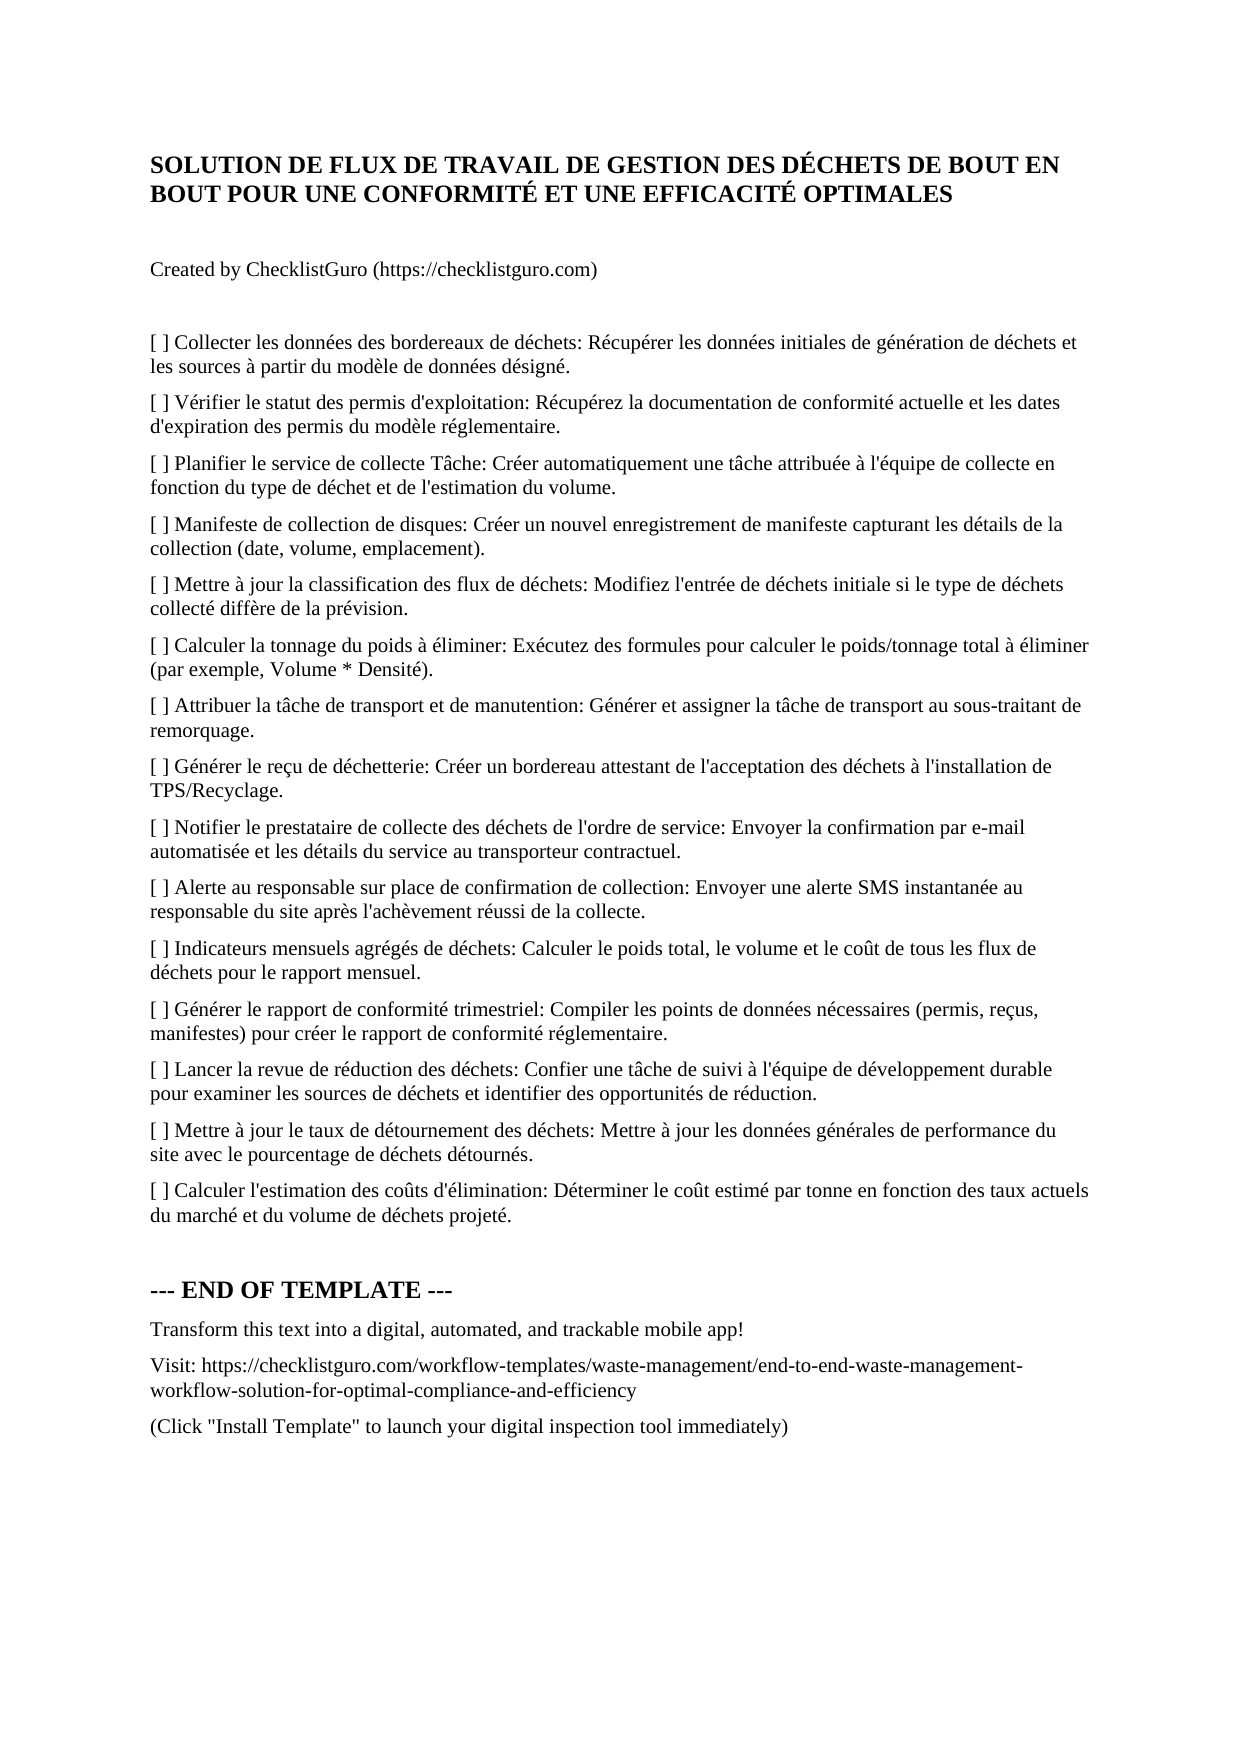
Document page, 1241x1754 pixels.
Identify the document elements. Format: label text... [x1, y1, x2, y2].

text [ ] Planifier le service de collecte Tâche: Créer automatiquement une tâche attribuée à l'équipe de collecte en fonction du type de déchet et de l'estimation du volume. [150, 451, 1090, 499]
text [ ] Manifeste de collection de disques: Créer un nouvel enregistrement de manifeste capturant les détails de la collection (date, volume, emplacement). [150, 512, 1090, 560]
text [ ] Mettre à jour la classification des flux de déchets: Modifiez l'entrée de déchets initiale si le type de déchets collecté diffère de la prévision. [150, 572, 1090, 620]
text Transform this text into a digital, automated, and trackable mobile app! [150, 1317, 1090, 1341]
text [ ] Calculer l'estimation des coûts d'élimination: Déterminer le coût estimé par tonne en fonction des taux actuels du marché et du volume de déchets projeté. [150, 1178, 1090, 1227]
text [ ] Collecter les données des bordereaux de déchets: Récupérer les données initiales de génération de déchets et les sources à partir du modèle de données désigné. [150, 330, 1090, 378]
text [ ] Attribuer la tâche de transport et de manutention: Générer et assigner la tâche de transport au sous-traitant de remorquage. [150, 693, 1090, 742]
text [ ] Mettre à jour le taux de détournement des déchets: Mettre à jour les données générales de performance du site avec le pourcentage de déchets détournés. [150, 1118, 1090, 1166]
text [ ] Notifier le prestataire de collecte des déchets de l'ordre de service: Envoyer la confirmation par e-mail automatisée et les détails du service au transporteur contractuel. [150, 815, 1090, 863]
text SOLUTION DE FLUX DE TRAVAIL DE GESTION DES DÉCHETS DE BOUT EN BOUT POUR UNE CONFORMITÉ ET UNE EFFICACITÉ OPTIMALES [150, 150, 1090, 207]
text [ ] Lancer la revue de réduction des déchets: Confier une tâche de suivi à l'équipe de développement durable pour examiner les sources de déchets et identifier des opportunités de réduction. [150, 1057, 1090, 1105]
text [ ] Calculer la tonnage du poids à éliminer: Exécutez des formules pour calculer le poids/tonnage total à éliminer (par exemple, Volume * Densité). [150, 633, 1090, 681]
text Visit: https://checklistguro.com/workflow-templates/waste-management/end-to-end-waste-management-workflow-solution-for-optimal-compliance-and-efficiency [150, 1353, 1090, 1402]
text [ ] Générer le reçu de déchetterie: Créer un bordereau attestant de l'acceptation des déchets à l'installation de TPS/Recyclage. [150, 754, 1090, 802]
text [ ] Générer le rapport de conformité trimestriel: Compiler les points de données nécessaires (permis, reçus, manifestes) pour créer le rapport de conformité réglementaire. [150, 997, 1090, 1045]
text [ ] Indicateurs mensuels agrégés de déchets: Calculer le poids total, le volume et le coût de tous les flux de déchets pour le rapport mensuel. [150, 936, 1090, 984]
text [ ] Vérifier le statut des permis d'exploitation: Récupérez la documentation de conformité actuelle et les dates d'expiration des permis du modèle réglementaire. [150, 390, 1090, 438]
text Created by ChecklistGuro (https://checklistguro.com) [150, 257, 1090, 281]
text [ ] Alerte au responsable sur place de confirmation de collection: Envoyer une alerte SMS instantanée au responsable du site après l'achèvement réussi de la collecte. [150, 875, 1090, 923]
text --- END OF TEMPLATE --- [150, 1276, 1090, 1304]
text (Click "Install Template" to launch your digital inspection tool immediately) [150, 1414, 1090, 1438]
